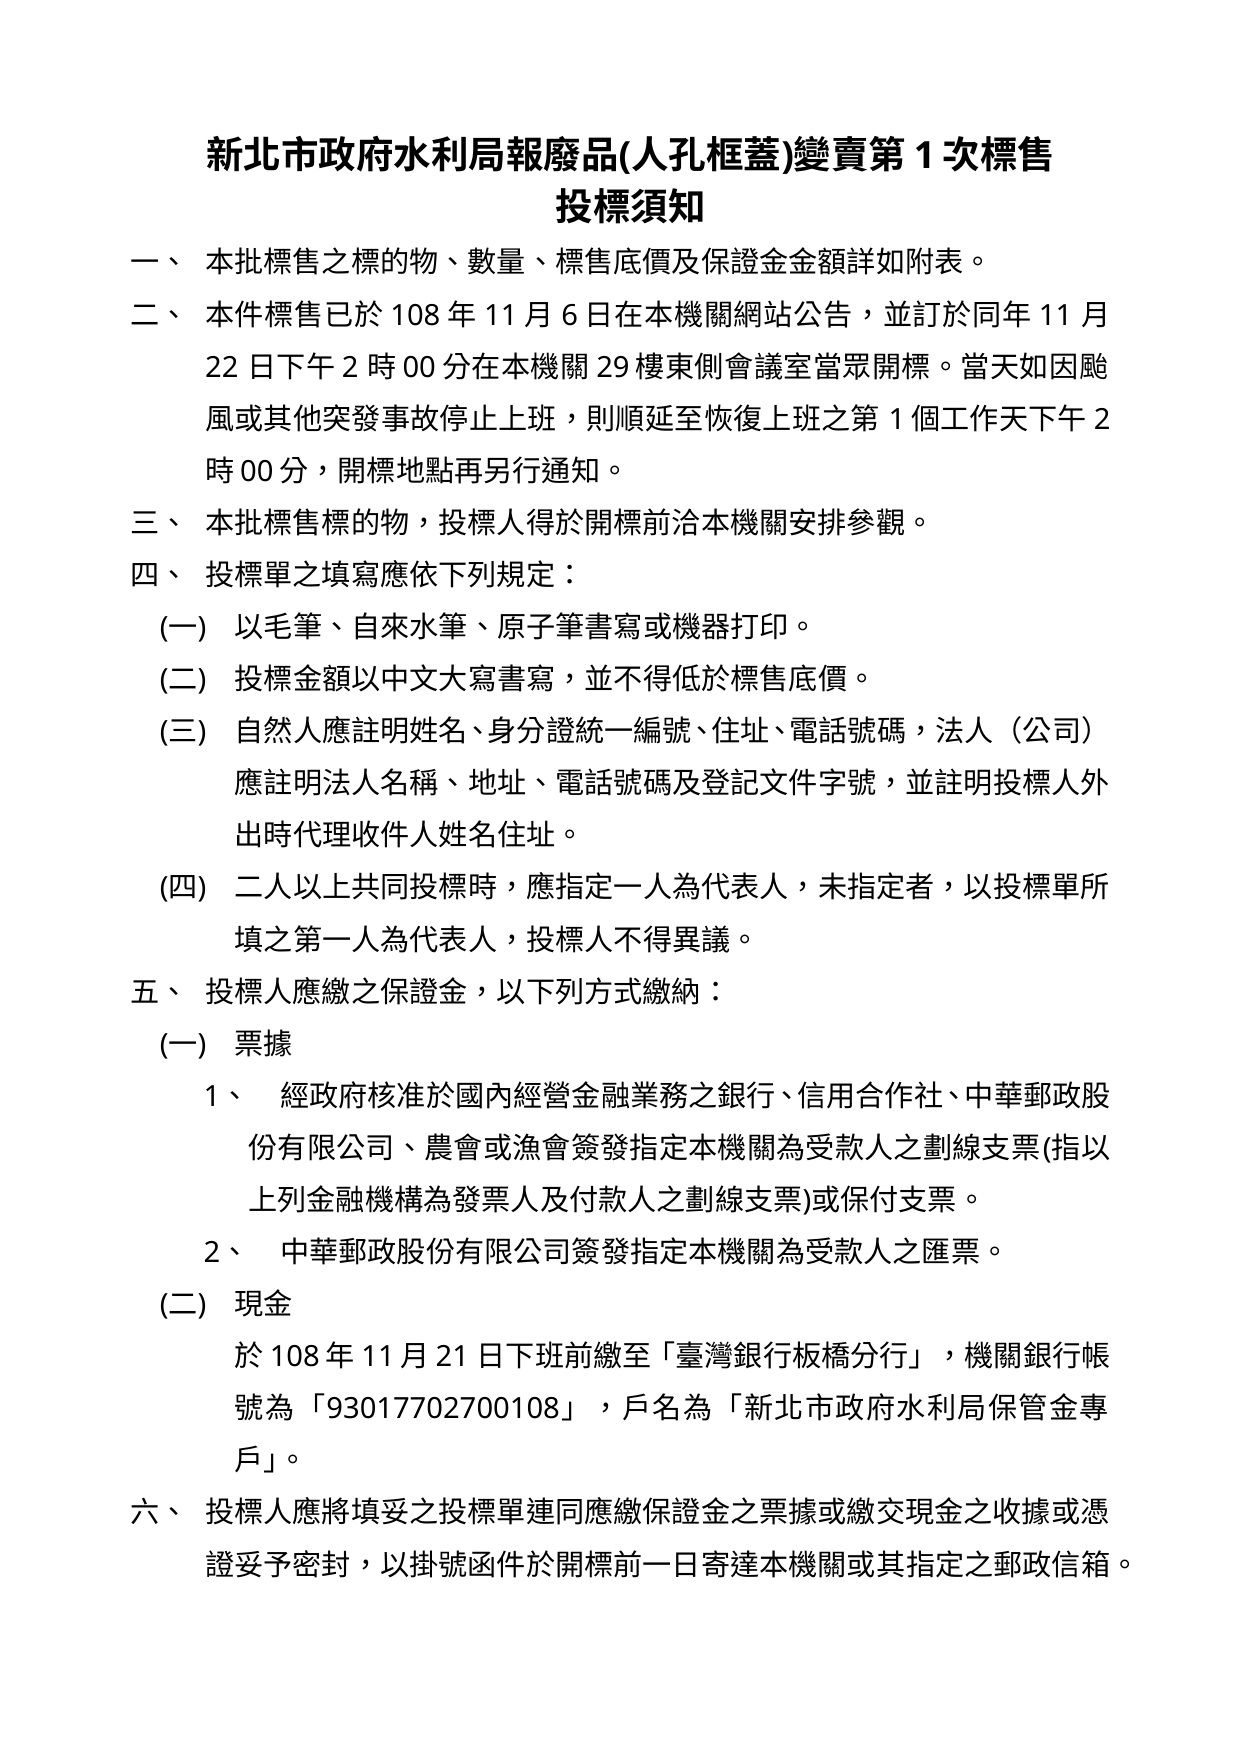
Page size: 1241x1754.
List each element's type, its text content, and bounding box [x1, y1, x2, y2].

list 中華郵政股份有限公司簽發指定本機關為受款人之匯票。 [203, 1221, 1110, 1273]
list 投標人應將填妥之投標單連同應繳保證金之票據或繳交現金之收據或憑證妥予密封，以掛號函件於開標前一日寄達本機關或其指定之郵政信箱。逾期寄達者，不予受理，原件退還。 [130, 1481, 1110, 1585]
list 投標人應繳之保證金，以下列方式繳納： [130, 960, 1110, 1012]
list 本件標售已於108年 11月 6日在本機關網站公告，並訂於同年11 月22 日下午2 時00分在本機關29樓東側會議室當眾開標。當天如因颱風或其他突發事故停止上班，則順延至恢復上班之第1個工作天下午2時00分，開標地點再另行通知。 [130, 283, 1110, 492]
list 本批標售之標的物、數量、標售底價及保證金金額詳如附表。 [130, 231, 1110, 283]
list 投標金額以中文大寫書寫，並不得低於標售底價。 [159, 648, 1110, 700]
list 票據 [159, 1012, 1110, 1064]
text 投標須知 [151, 179, 1110, 231]
list 投標單之填寫應依下列規定： [130, 544, 1110, 596]
text 新北市政府水利局報廢品(人孔框蓋)變賣第1次標售 [151, 127, 1110, 179]
text 於108年 11月21 日下班前繳至「臺灣銀行板橋分行」，機關銀行帳號為「93017702700108」，戶名為「新北市政府水利局保管金專戶」。 [234, 1325, 1110, 1481]
list 本批標售標的物，投標人得於開標前洽本機關安排參觀。 [130, 492, 1110, 544]
list 現金 [159, 1273, 1110, 1325]
list 以毛筆、自來水筆、原子筆書寫或機器打印。 [159, 596, 1110, 648]
list 自然人應註明姓名、身分證統一編號、住址、電話號碼，法人（公司）應註明法人名稱、地址、電話號碼及登記文件字號，並註明投標人外出時代理收件人姓名住址。 [159, 700, 1110, 856]
list 經政府核准於國內經營金融業務之銀行、信用合作社、中華郵政股份有限公司、農會或漁會簽發指定本機關為受款人之劃線支票(指以上列金融機構為發票人及付款人之劃線支票)或保付支票。 [203, 1064, 1110, 1221]
list 二人以上共同投標時，應指定一人為代表人，未指定者，以投標單所填之第一人為代表人，投標人不得異議。 [159, 856, 1110, 960]
